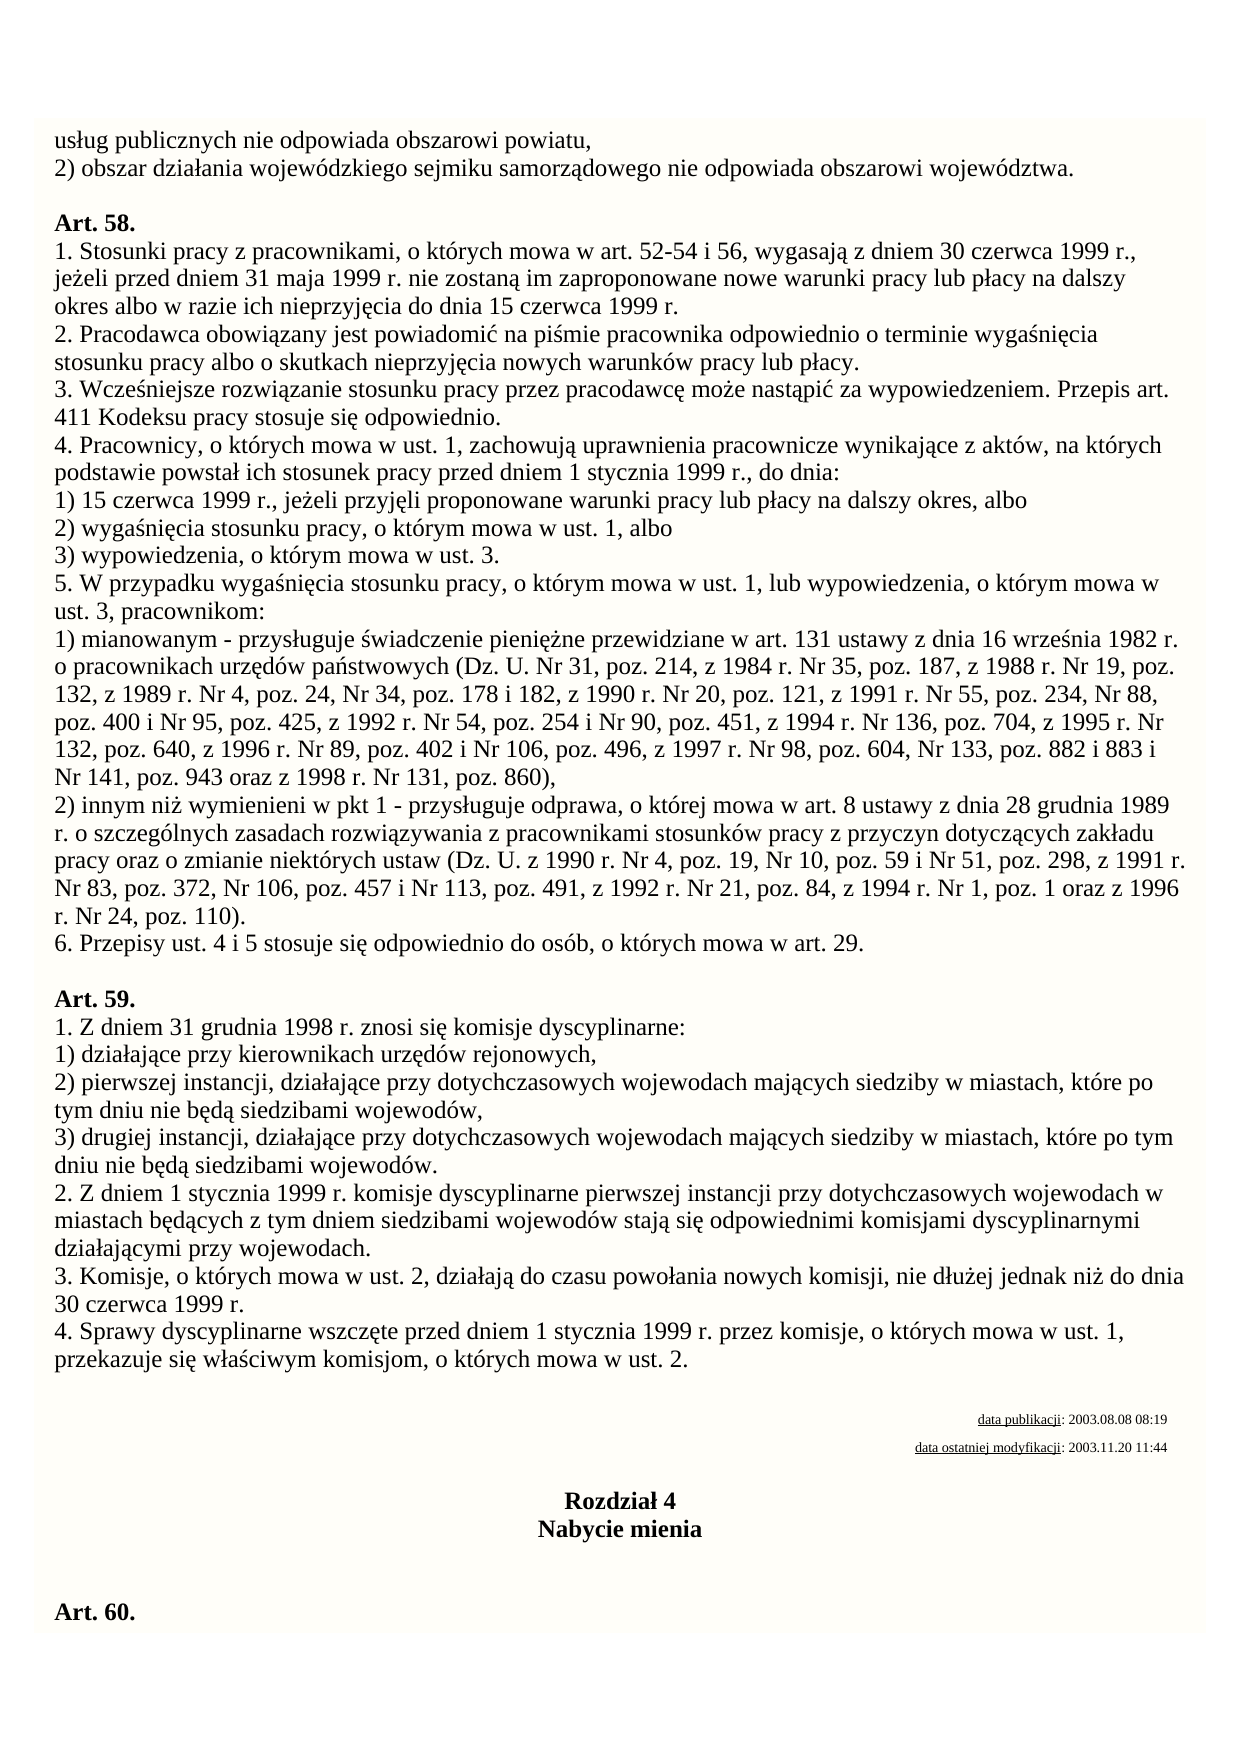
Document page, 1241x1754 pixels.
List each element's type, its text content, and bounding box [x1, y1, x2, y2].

table_header [1200, 118, 1206, 1633]
table_header [40, 118, 46, 1633]
table_header [34, 118, 40, 1633]
table_header usług publicznych nie odpowiada obszarowi powiatu, 2) obszar działania wojewódzkiego sejmiku samorządowego nie odpowiada obszarowi województwa. Art. 58. 1. Stosunki pracy z pracownikami, o których mowa w art. 52-54 i 56, wygasają z dniem 30 czerwca 1999 r., jeżeli przed dniem 31 maja 1999 r. nie zostaną im zaproponowane nowe warunki pracy lub płacy na dalszy okres albo w razie ich nieprzyjęcia do dnia 15 czerwca 1999 r. 2. Pracodawca obowiązany jest powiadomić na piśmie pracownika odpowiednio o terminie wygaśnięcia stosunku pracy albo o skutkach nieprzyjęcia nowych warunków pracy lub płacy. 3. Wcześniejsze rozwiązanie stosunku pracy przez pracodawcę może nastąpić za wypowiedzeniem. Przepis art. 411 Kodeksu pracy stosuje się odpowiednio. 4. Pracownicy, o których mowa w ust. 1, zachowują uprawnienia pracownicze wynikające z aktów, na których podstawie powstał ich stosunek pracy przed dniem 1 stycznia 1999 r., do dnia: 1) 15 czerwca 1999 r., jeżeli przyjęli proponowane warunki pracy lub płacy na dalszy okres, albo 2) wygaśnięcia stosunku pracy, o którym mowa w ust. 1, albo 3) wypowiedzenia, o którym mowa w ust. 3. 5. W przypadku wygaśnięcia stosunku pracy, o którym mowa w ust. 1, lub wypowiedzenia, o którym mowa w ust. 3, pracownikom: 1) mianowanym - przysługuje świadczenie pieniężne przewidziane w art. 131 ustawy z dnia 16 września 1982 r. o pracownikach urzędów państwowych (Dz. U. Nr 31, poz. 214, z 1984 r. Nr 35, poz. 187, z 1988 r. Nr 19, poz. 132, z 1989 r. Nr 4, poz. 24, Nr 34, poz. 178 i 182, z 1990 r. Nr 20, poz. 121, z 1991 r. Nr 55, poz. 234, Nr 88, poz. 400 i Nr 95, poz. 425, z 1992 r. Nr 54, poz. 254 i Nr 90, poz. 451, z 1994 r. Nr 136, poz. 704, z 1995 r. Nr 132, poz. 640, z 1996 r. Nr 89, poz. 402 i Nr 106, poz. 496, z 1997 r. Nr 98, poz. 604, Nr 133, poz. 882 i 883 i Nr 141, poz. 943 oraz z 1998 r. Nr 131, poz. 860), 2) innym niż wymienieni w pkt 1 - przysługuje odprawa, o której mowa w art. 8 ustawy z dnia 28 grudnia 1989 r. o szczególnych zasadach rozwiązywania z pracownikami stosunków pracy z przyczyn dotyczących zakładu pracy oraz o zmianie niektórych ustaw (Dz. U. z 1990 r. Nr 4, poz. 19, Nr 10, poz. 59 i Nr 51, poz. 298, z 1991 r. Nr 83, poz. 372, Nr 106, poz. 457 i Nr 113, poz. 491, z 1992 r. Nr 21, poz. 84, z 1994 r. Nr 1, poz. 1 oraz z 1996 r. Nr 24, poz. 110). 6. Przepisy ust. 4 i 5 stosuje się odpowiednio do osób, o których mowa w art. 29. Art. 59. 1. Z dniem 31 grudnia 1998 r. znosi się komisje dyscyplinarne: 1) działające przy kierownikach urzędów rejonowych, 2) pierwszej instancji, działające przy dotychczasowych wojewodach mających siedziby w miastach, które po tym dniu nie będą siedzibami wojewodów, 3) drugiej instancji, działające przy dotychczasowych wojewodach mających siedziby w miastach, które po tym dniu nie będą siedzibami wojewodów. 2. Z dniem 1 stycznia 1999 r. komisje dyscyplinarne pierwszej instancji przy dotychczasowych wojewodach w miastach będących z tym dniem siedzibami wojewodów stają się odpowiednimi komisjami dyscyplinarnymi działającymi przy wojewodach. 3. Komisje, o których mowa w ust. 2, działają do czasu powołania nowych komisji, nie dłużej jednak niż do dnia 30 czerwca 1999 r. 4. Sprawy dyscyplinarne wszczęte przed dniem 1 stycznia 1999 r. przez komisje, o których mowa w ust. 1, przekazuje się właściwym komisjom, o których mowa w ust. 2. data publikacji: 2003.08.08 08:19 data ostatniej modyfikacji: 2003.11.20 11:44 Rozdział 4 Nabycie mienia Art. 60. [46, 118, 1194, 1633]
table_header [1194, 118, 1200, 1633]
